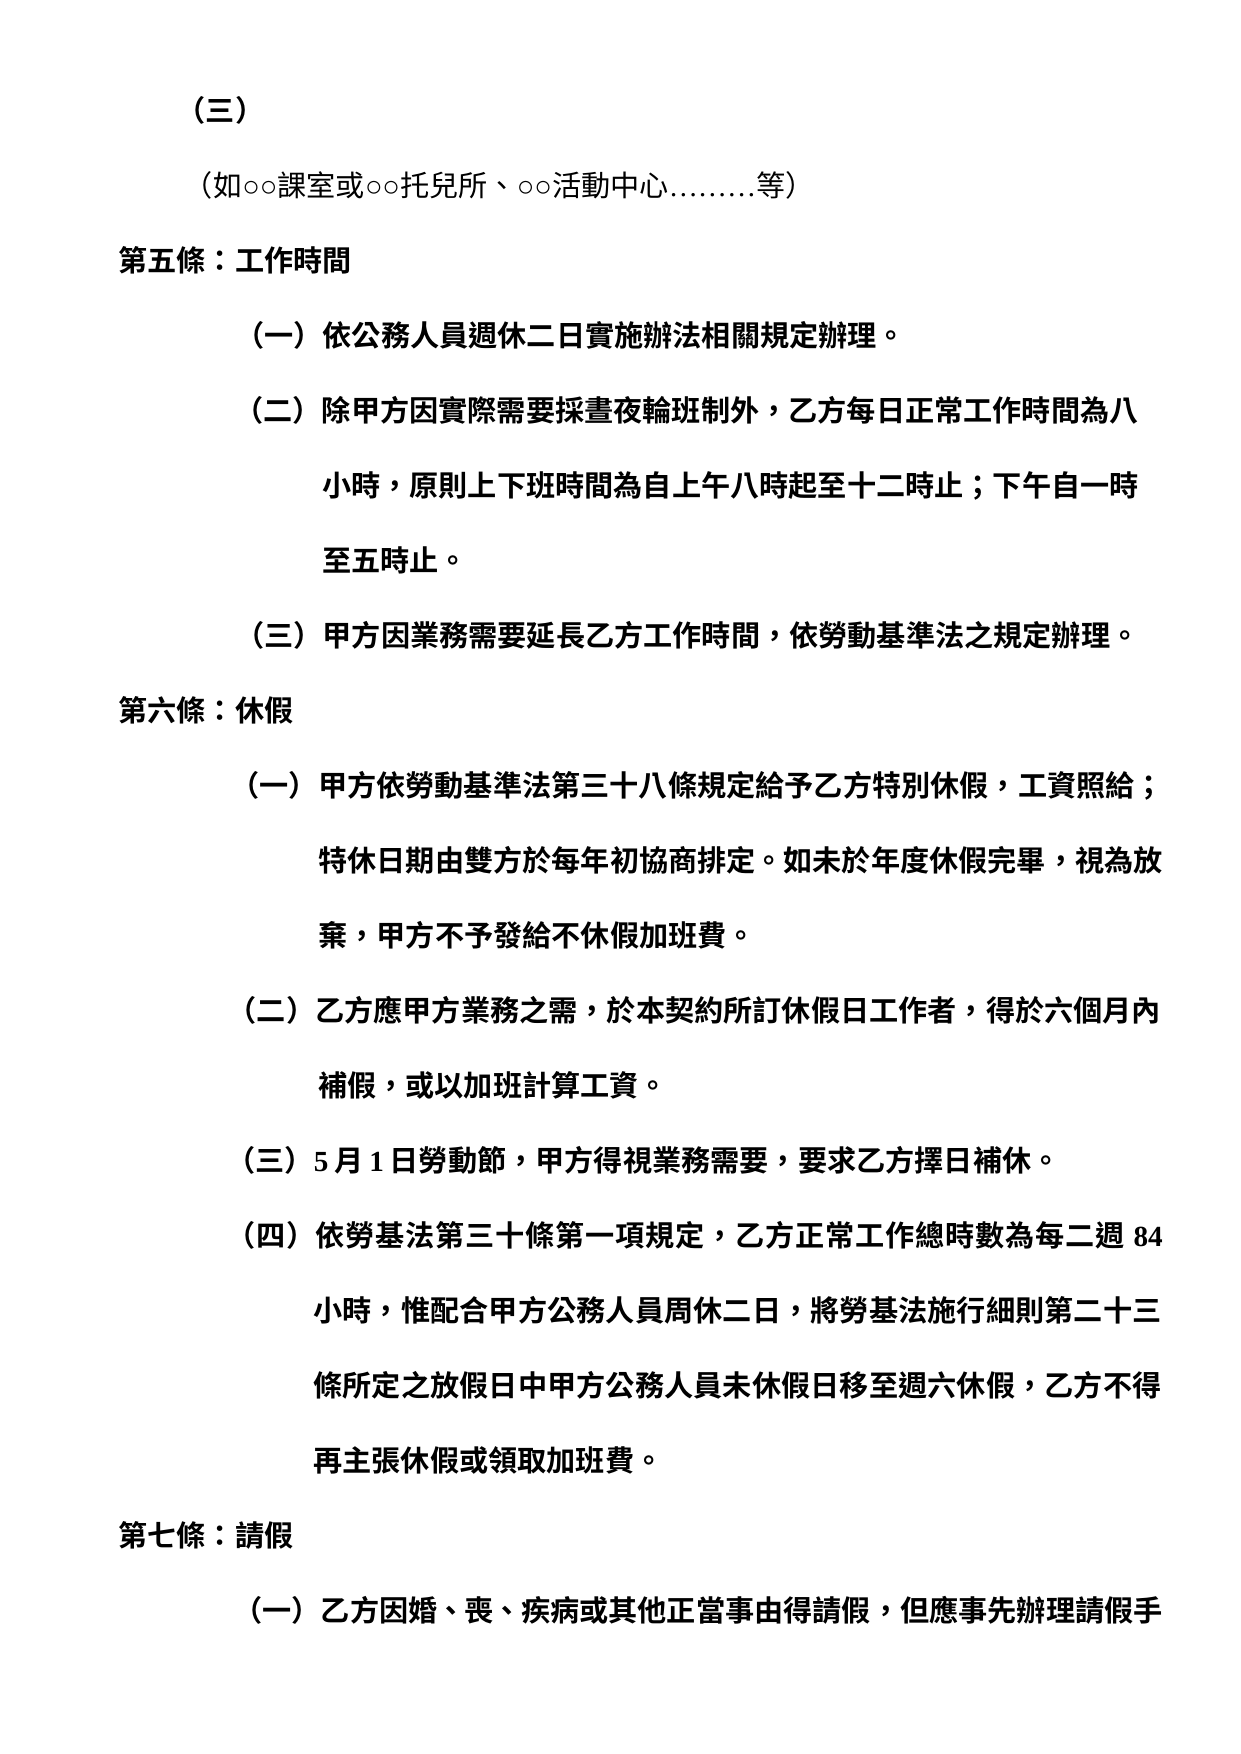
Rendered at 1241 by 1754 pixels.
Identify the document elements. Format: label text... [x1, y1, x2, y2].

text （二）除甲方因實際需要採晝夜輪班制外，乙方每日正常工作時間為八小時，原則上下班時間為自上午八時起至十二時止；下午自一時至五時止。 [234, 371, 1162, 596]
text （三） [118, 71, 1162, 146]
text （三）5月1日勞動節，甲方得視業務需要，要求乙方擇日補休。 [118, 1121, 1162, 1196]
text （一）依公務人員週休二日實施辦法相關規定辦理。 [118, 296, 1162, 371]
text 第七條：請假 [118, 1496, 1162, 1571]
text 第五條：工作時間 [118, 221, 1162, 296]
text 第六條：休假 [118, 671, 1162, 746]
text （如○○課室或○○托兒所、○○活動中心………等） [118, 146, 1162, 221]
text （二）乙方應甲方業務之需，於本契約所訂休假日工作者，得於六個月內補假，或以加班計算工資。 [227, 971, 1162, 1121]
text （一）甲方依勞動基準法第三十八條規定給予乙方特別休假，工資照給；特休日期由雙方於每年初協商排定。如未於年度休假完畢，視為放棄，甲方不予發給不休假加班費。 [230, 746, 1162, 971]
text （三）甲方因業務需要延長乙方工作時間，依勞動基準法之規定辦理。 [118, 596, 1162, 671]
text （一）乙方因婚、喪、疾病或其他正當事由得請假，但應事先辦理請假手續，經甲方核准後，方得離去；病假及偶發事件，不及事先請假時，應委託家屬或同事代為辦理，違者以曠工論。請假應給之假期，依照政府頒佈之「勞工請假規則」辦理。 [233, 1571, 1162, 1646]
text （四）依勞基法第三十條第一項規定，乙方正常工作總時數為每二週84小時，惟配合甲方公務人員周休二日，將勞基法施行細則第二十三條所定之放假日中甲方公務人員未休假日移至週六休假，乙方不得再主張休假或領取加班費。 [226, 1196, 1162, 1496]
